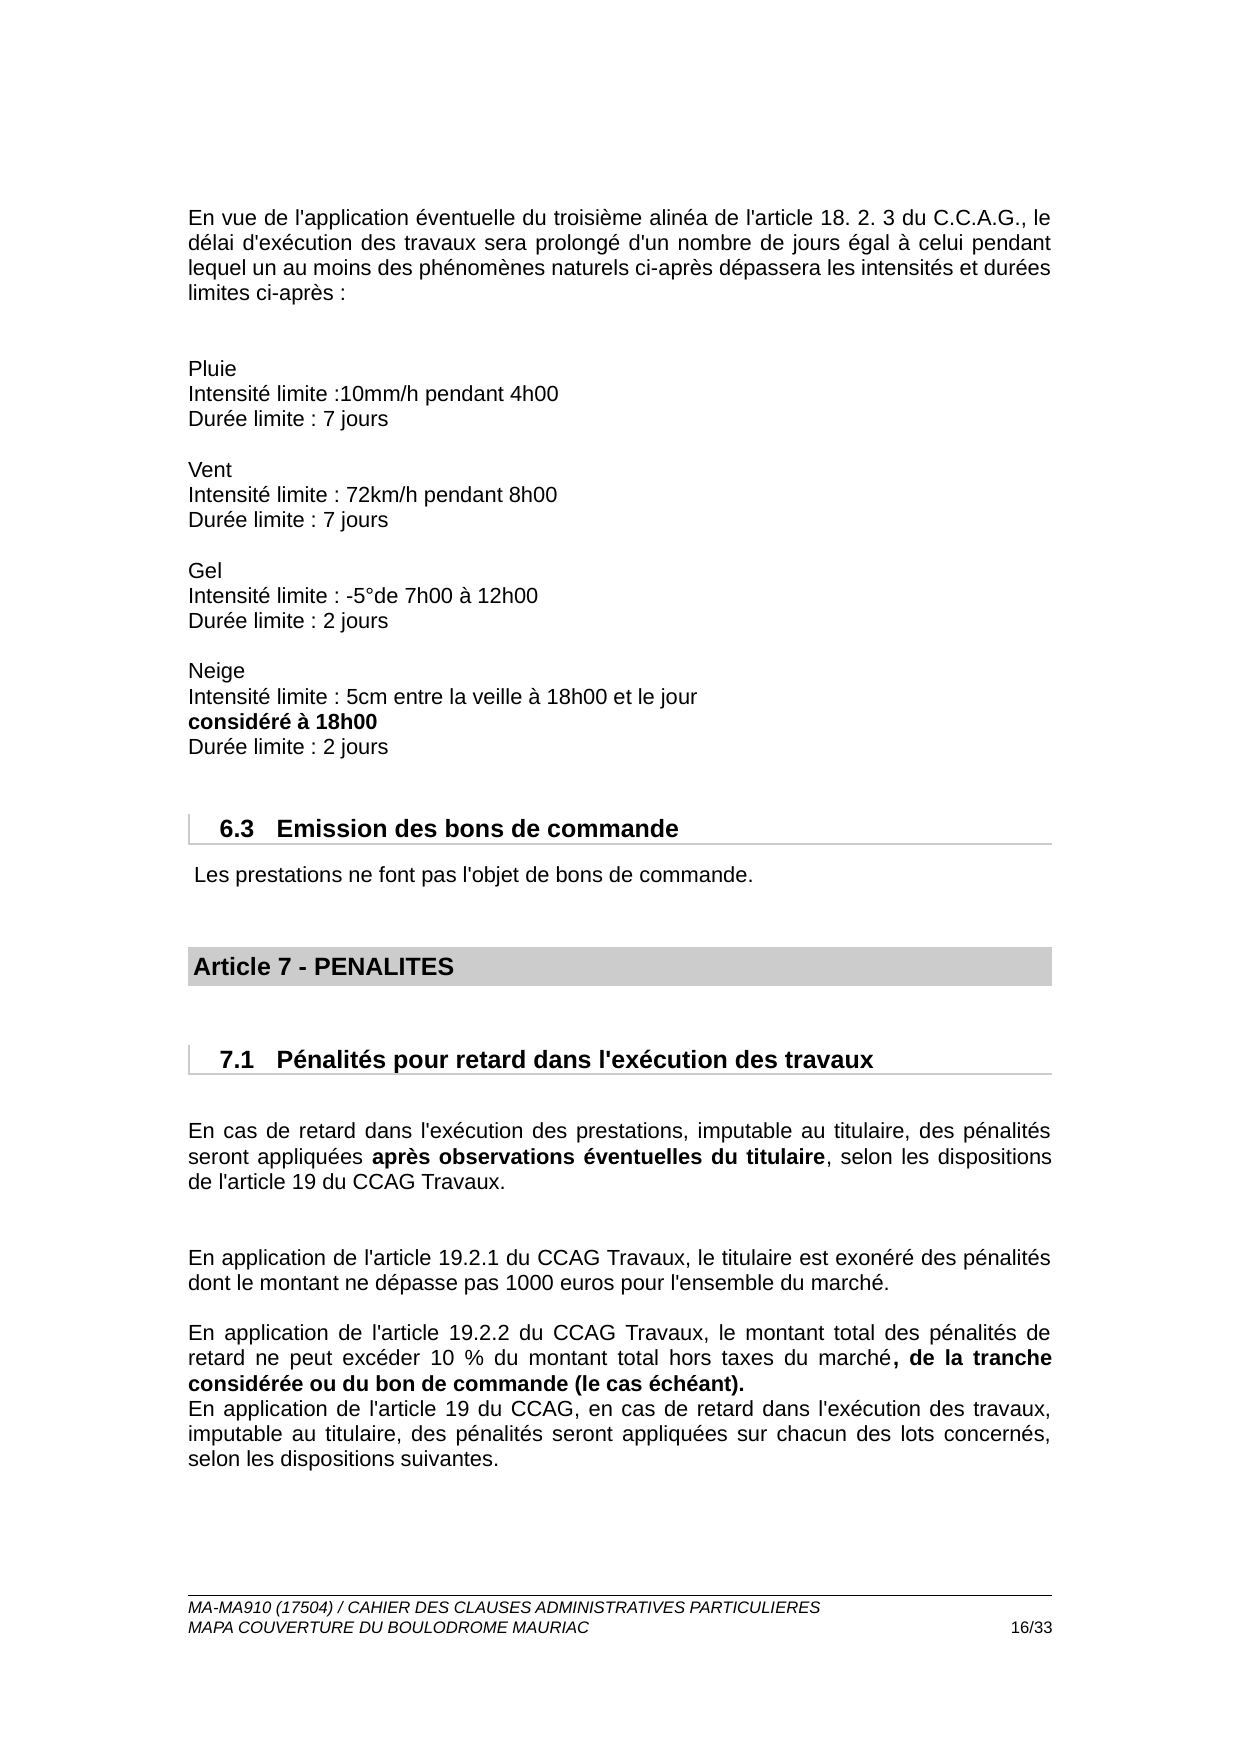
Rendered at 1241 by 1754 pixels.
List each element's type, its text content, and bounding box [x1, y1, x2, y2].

text Vent [188, 457, 1052, 482]
text En application de l'article 19.2.1 du CCAG Travaux, le titulaire est exonéré des pénalités dont le montant ne dépasse pas 1000 euros pour l'ensemble du marché. [188, 1244, 1052, 1295]
subtitle Emission des bons de commande [190, 814, 1052, 843]
text En cas de retard dans l'exécution des prestations, imputable au titulaire, des pénalités seront appliquées après observations éventuelles du titulaire, selon les dispositions de l'article 19 du CCAG Travaux. [188, 1118, 1052, 1194]
text En application de l'article 19 du CCAG, en cas de retard dans l'exécution des travaux, imputable au titulaire, des pénalités seront appliquées sur chacun des lots concernés, selon les dispositions suivantes. [188, 1396, 1052, 1471]
text considéré à 18h00 [188, 709, 1052, 734]
text Durée limite : 2 jours [188, 608, 1052, 633]
text Intensité limite : 72km/h pendant 8h00 [188, 482, 1052, 507]
text Durée limite : 7 jours [188, 507, 1052, 532]
text Neige [188, 658, 1052, 683]
text Les prestations ne font pas l'objet de bons de commande. [188, 862, 1052, 888]
subtitle Pénalités pour retard dans l'exécution des travaux [188, 1044, 1052, 1073]
text En application de l'article 19.2.2 du CCAG Travaux, le montant total des pénalités de retard ne peut excéder 10 % du montant total hors taxes du marché, de la tranche considérée ou du bon de commande (le cas échéant). [188, 1320, 1052, 1396]
text Intensité limite : 5cm entre la veille à 18h00 et le jour [188, 683, 1052, 709]
subtitle PENALITES [190, 949, 1050, 983]
text Durée limite : 2 jours [188, 734, 1052, 759]
text Durée limite : 7 jours [188, 406, 1052, 431]
text Intensité limite :10mm/h pendant 4h00 [188, 381, 1052, 406]
text Gel [188, 557, 1052, 583]
text En vue de l'application éventuelle du troisième alinéa de l'article 18. 2. 3 du C.C.A.G., le délai d'exécution des travaux sera prolongé d'un nombre de jours égal à celui pendant lequel un au moins des phénomènes naturels ci-après dépassera les intensités et durées limites ci-après : [188, 204, 1052, 305]
text Intensité limite : -5°de 7h00 à 12h00 [188, 583, 1052, 608]
text Pluie [188, 356, 1052, 381]
